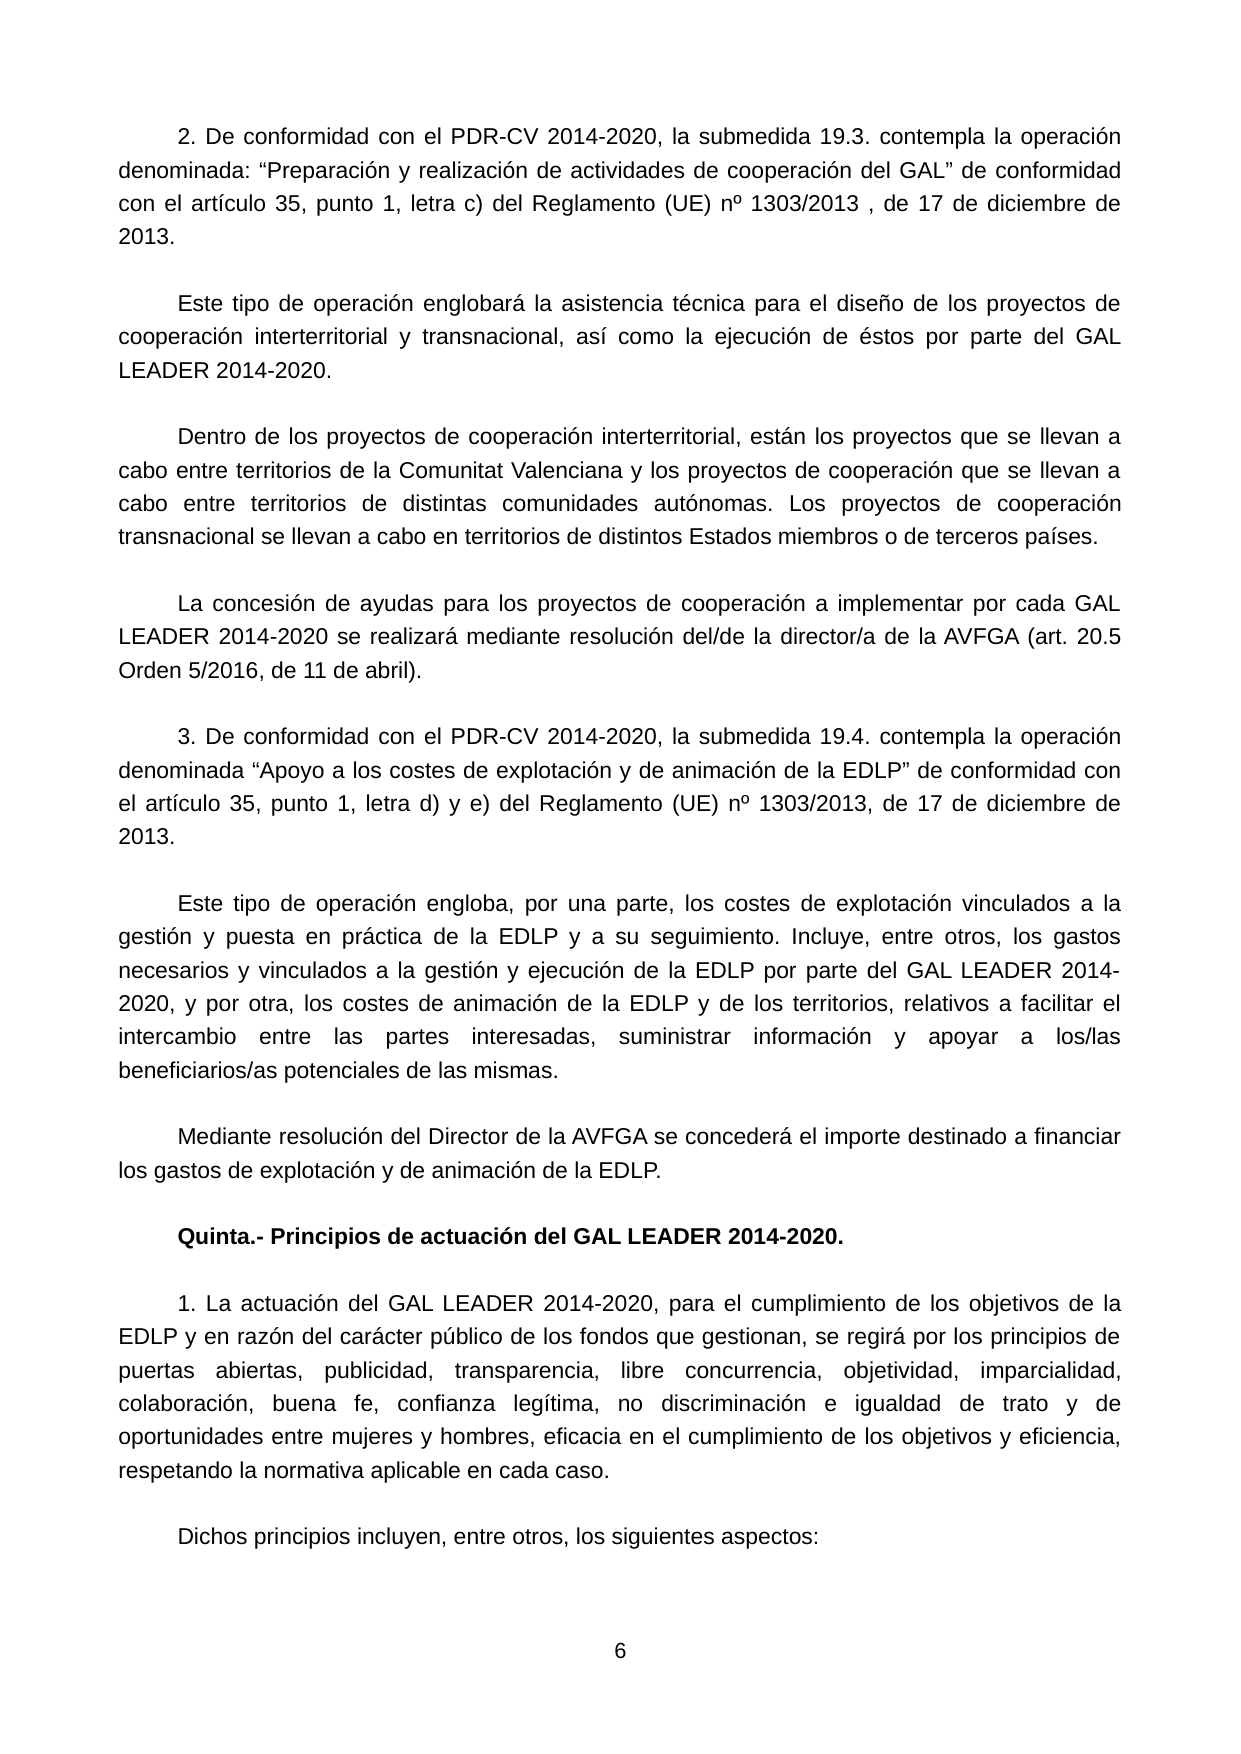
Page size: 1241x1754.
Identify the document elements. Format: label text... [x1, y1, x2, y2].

text 2. De conformidad con el PDR-CV 2014-2020, la submedida 19.3. contempla la operación denominada: “Preparación y realización de actividades de cooperación del GAL” de conformidad con el artículo 35, punto 1, letra c) del Reglamento (UE) nº 1303/2013 , de 17 de diciembre de 2013. [118, 118, 1122, 251]
text Este tipo de operación engloba, por una parte, los costes de explotación vinculados a la gestión y puesta en práctica de la EDLP y a su seguimiento. Incluye, entre otros, los gastos necesarios y vinculados a la gestión y ejecución de la EDLP por parte del GAL LEADER 2014-2020, y por otra, los costes de animación de la EDLP y de los territorios, relativos a facilitar el intercambio entre las partes interesadas, suministrar información y apoyar a los/las beneficiarios/as potenciales de las mismas. [118, 885, 1122, 1085]
text La concesión de ayudas para los proyectos de cooperación a implementar por cada GAL LEADER 2014-2020 se realizará mediante resolución del/de la director/a de la AVFGA (art. 20.5 Orden 5/2016, de 11 de abril). [118, 585, 1122, 685]
text Mediante resolución del Director de la AVFGA se concederá el importe destinado a financiar los gastos de explotación y de animación de la EDLP. [118, 1118, 1122, 1185]
text Dichos principios incluyen, entre otros, los siguientes aspectos: [118, 1518, 1122, 1551]
text Este tipo de operación englobará la asistencia técnica para el diseño de los proyectos de cooperación interterritorial y transnacional, así como la ejecución de éstos por parte del GAL LEADER 2014-2020. [118, 285, 1122, 385]
text 3. De conformidad con el PDR-CV 2014-2020, la submedida 19.4. contempla la operación denominada “Apoyo a los costes de explotación y de animación de la EDLP” de conformidad con el artículo 35, punto 1, letra d) y e) del Reglamento (UE) nº 1303/2013, de 17 de diciembre de 2013. [118, 718, 1122, 851]
text 1. La actuación del GAL LEADER 2014-2020, para el cumplimiento de los objetivos de la EDLP y en razón del carácter público de los fondos que gestionan, se regirá por los principios de puertas abiertas, publicidad, transparencia, libre concurrencia, objetividad, imparcialidad, colaboración, buena fe, confianza legítima, no discriminación e igualdad de trato y de oportunidades entre mujeres y hombres, eficacia en el cumplimiento de los objetivos y eficiencia, respetando la normativa aplicable en cada caso. [118, 1285, 1122, 1485]
text Dentro de los proyectos de cooperación interterritorial, están los proyectos que se llevan a cabo entre territorios de la Comunitat Valenciana y los proyectos de cooperación que se llevan a cabo entre territorios de distintas comunidades autónomas. Los proyectos de cooperación transnacional se llevan a cabo en territorios de distintos Estados miembros o de terceros países. [118, 418, 1122, 551]
text Quinta.- Principios de actuación del GAL LEADER 2014-2020. [118, 1218, 1122, 1251]
